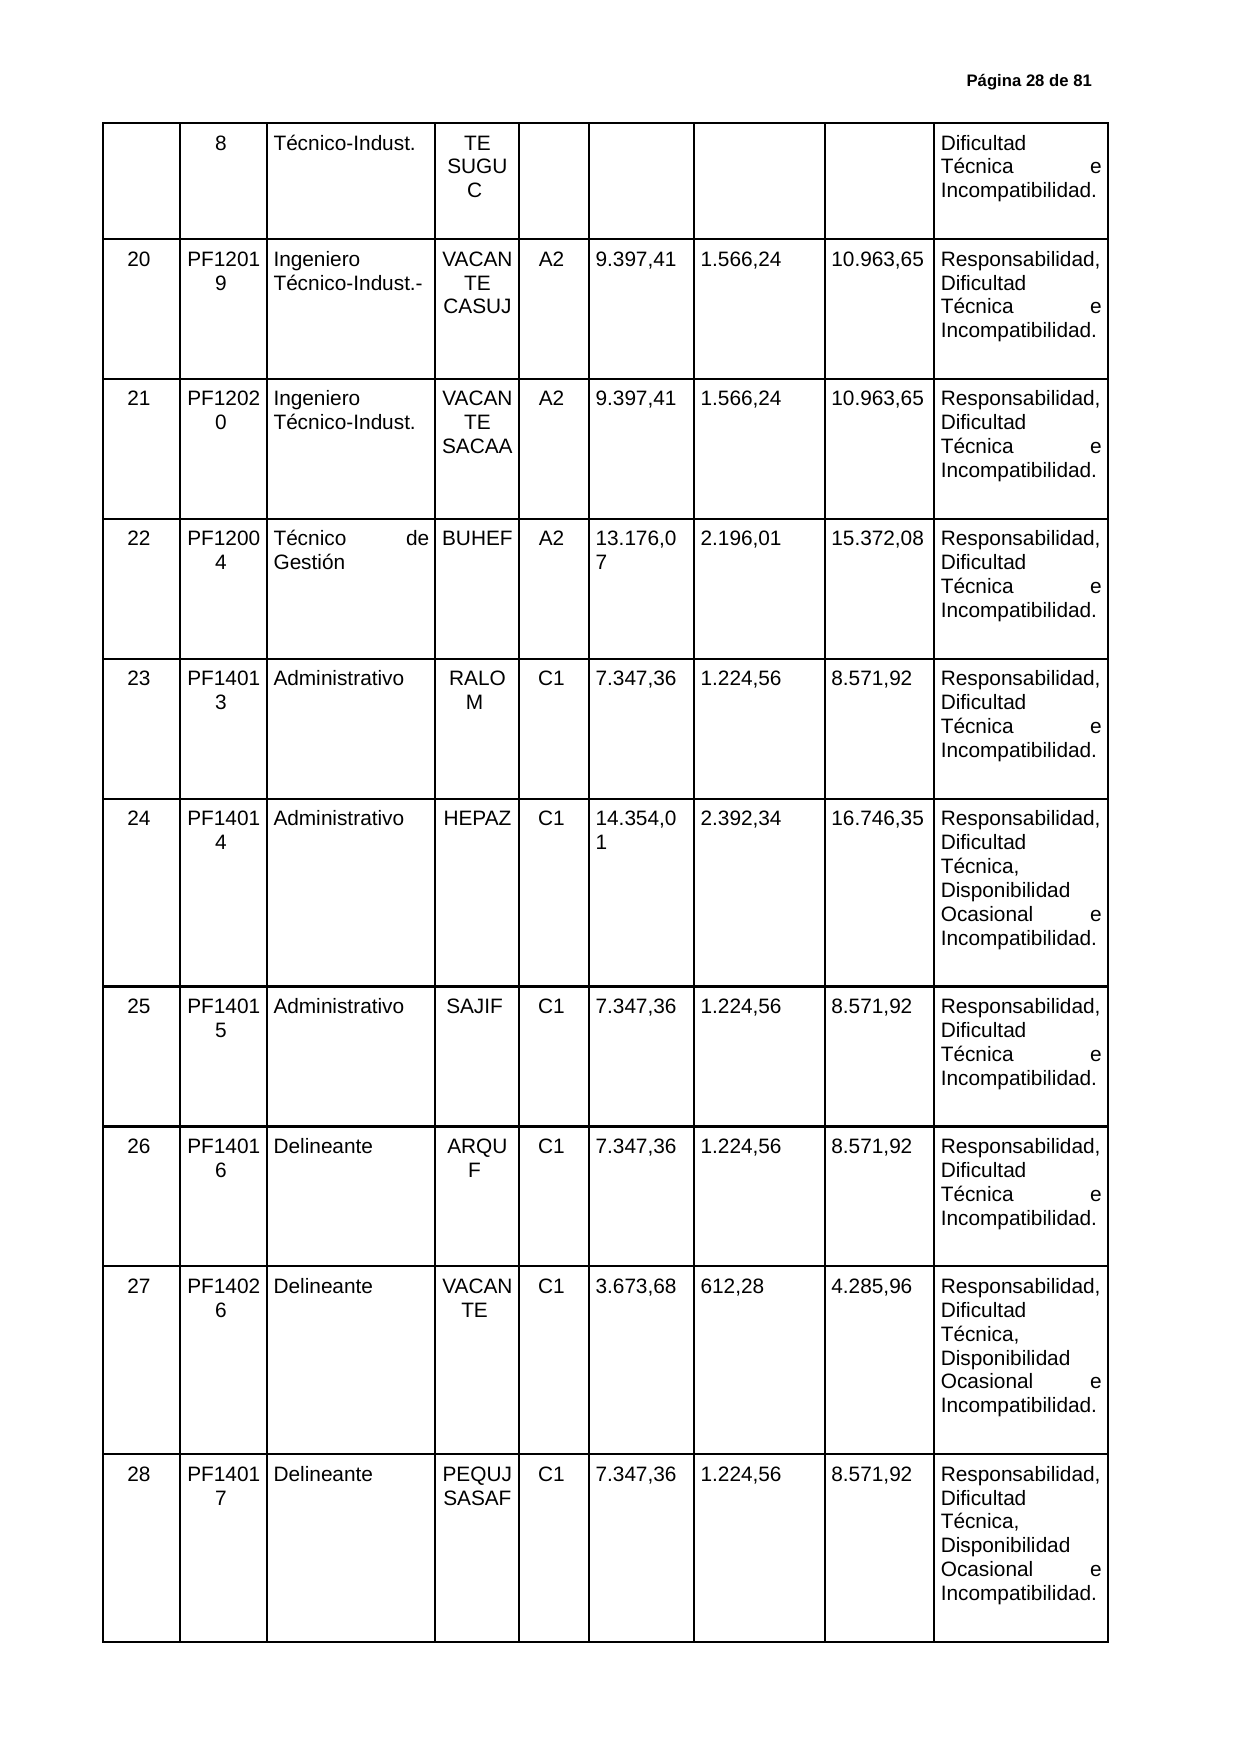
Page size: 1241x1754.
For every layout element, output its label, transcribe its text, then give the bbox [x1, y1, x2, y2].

table_cell 612,28 [695, 1267, 824, 1453]
table_cell 7.347,36 [590, 1455, 693, 1641]
table_cell 3.673,68 [590, 1267, 693, 1453]
table_cell 4.285,96 [826, 1267, 933, 1453]
table_cell C1 [520, 988, 588, 1125]
table_cell Técnico de Gestión [268, 520, 434, 658]
table_cell 1.566,24 [695, 380, 824, 518]
table_cell A2 [520, 520, 588, 658]
table_cell 23 [104, 660, 179, 798]
table_cell 24 [104, 800, 179, 985]
table_cell Delineante [268, 1128, 434, 1265]
table_cell 1.566,24 [695, 240, 824, 378]
table_cell Ingeniero Técnico-Indust.- [268, 240, 434, 378]
table_cell Administrativo [268, 800, 434, 985]
table_cell Dificultad Técnica e Incompatibilidad. [935, 124, 1107, 238]
table_cell 1.224,56 [695, 1455, 824, 1641]
table_cell 7.347,36 [590, 660, 693, 798]
table_cell TE SUGUC [436, 124, 518, 238]
table_cell Responsabilidad, Dificultad Técnica e Incompatibilidad. [935, 520, 1107, 658]
table_cell 1.224,56 [695, 660, 824, 798]
table_cell PF14026 [181, 1267, 266, 1453]
table_cell [826, 124, 933, 238]
table_cell Responsabilidad, Dificultad Técnica, Disponibilidad Ocasional e Incompatibilidad. [935, 1267, 1107, 1453]
table_cell C1 [520, 1267, 588, 1453]
table_cell C1 [520, 660, 588, 798]
table_cell 8.571,92 [826, 1128, 933, 1265]
table_cell 28 [104, 1455, 179, 1641]
table_cell Delineante [268, 1267, 434, 1453]
table_cell Ingeniero Técnico-Indust. [268, 380, 434, 518]
table_cell 1.224,56 [695, 988, 824, 1125]
table_cell 9.397,41 [590, 380, 693, 518]
table_cell 8.571,92 [826, 1455, 933, 1641]
table_cell 26 [104, 1128, 179, 1265]
table_cell PF14015 [181, 988, 266, 1125]
table_cell VACANTE CASUJ [436, 240, 518, 378]
table_cell PF14013 [181, 660, 266, 798]
table_cell Delineante [268, 1455, 434, 1641]
table_cell PF12020 [181, 380, 266, 518]
table_cell [520, 124, 588, 238]
table_cell 2.196,01 [695, 520, 824, 658]
table_cell 8.571,92 [826, 660, 933, 798]
table_cell Responsabilidad, Dificultad Técnica e Incompatibilidad. [935, 660, 1107, 798]
table_cell C1 [520, 800, 588, 985]
table_cell HEPAZ [436, 800, 518, 985]
table_cell PF14014 [181, 800, 266, 985]
table_cell 27 [104, 1267, 179, 1453]
table_cell 25 [104, 988, 179, 1125]
table_cell A2 [520, 240, 588, 378]
table_cell 10.963,65 [826, 380, 933, 518]
table_cell Administrativo [268, 660, 434, 798]
table_cell BUHEF [436, 520, 518, 658]
table_cell [590, 124, 693, 238]
table_cell VACANTE [436, 1267, 518, 1453]
table_cell [695, 124, 824, 238]
table_cell VACANTE SACAA [436, 380, 518, 518]
table_cell Responsabilidad, Dificultad Técnica, Disponibilidad Ocasional e Incompatibilidad. [935, 800, 1107, 985]
table_cell [104, 124, 179, 238]
table_cell 21 [104, 380, 179, 518]
table_cell Responsabilidad, Dificultad Técnica e Incompatibilidad. [935, 240, 1107, 378]
table_cell Responsabilidad, Dificultad Técnica, Disponibilidad Ocasional e Incompatibilidad. [935, 1455, 1107, 1641]
table_cell C1 [520, 1128, 588, 1265]
table_cell 9.397,41 [590, 240, 693, 378]
table_cell PEQUJ SASAF [436, 1455, 518, 1641]
table_cell 22 [104, 520, 179, 658]
table_cell PF14016 [181, 1128, 266, 1265]
table_cell 16.746,35 [826, 800, 933, 985]
table_cell 2.392,34 [695, 800, 824, 985]
table_cell SAJIF [436, 988, 518, 1125]
table_cell 15.372,08 [826, 520, 933, 658]
table_cell 7.347,36 [590, 1128, 693, 1265]
table_cell Técnico-Indust. [268, 124, 434, 238]
table_cell A2 [520, 380, 588, 518]
table_cell ARQUF [436, 1128, 518, 1265]
table_cell 14.354,01 [590, 800, 693, 985]
table_cell Responsabilidad, Dificultad Técnica e Incompatibilidad. [935, 1128, 1107, 1265]
table_cell 8 [181, 124, 266, 238]
table_cell 1.224,56 [695, 1128, 824, 1265]
table_cell Responsabilidad, Dificultad Técnica e Incompatibilidad. [935, 988, 1107, 1125]
table_cell 8.571,92 [826, 988, 933, 1125]
table_cell PF14017 [181, 1455, 266, 1641]
table_cell C1 [520, 1455, 588, 1641]
table_cell 7.347,36 [590, 988, 693, 1125]
table_cell PF12019 [181, 240, 266, 378]
table_cell Responsabilidad, Dificultad Técnica e Incompatibilidad. [935, 380, 1107, 518]
table_cell 13.176,07 [590, 520, 693, 658]
table_cell 20 [104, 240, 179, 378]
table_cell RALOM [436, 660, 518, 798]
table_cell PF12004 [181, 520, 266, 658]
table_cell 10.963,65 [826, 240, 933, 378]
table_cell Administrativo [268, 988, 434, 1125]
